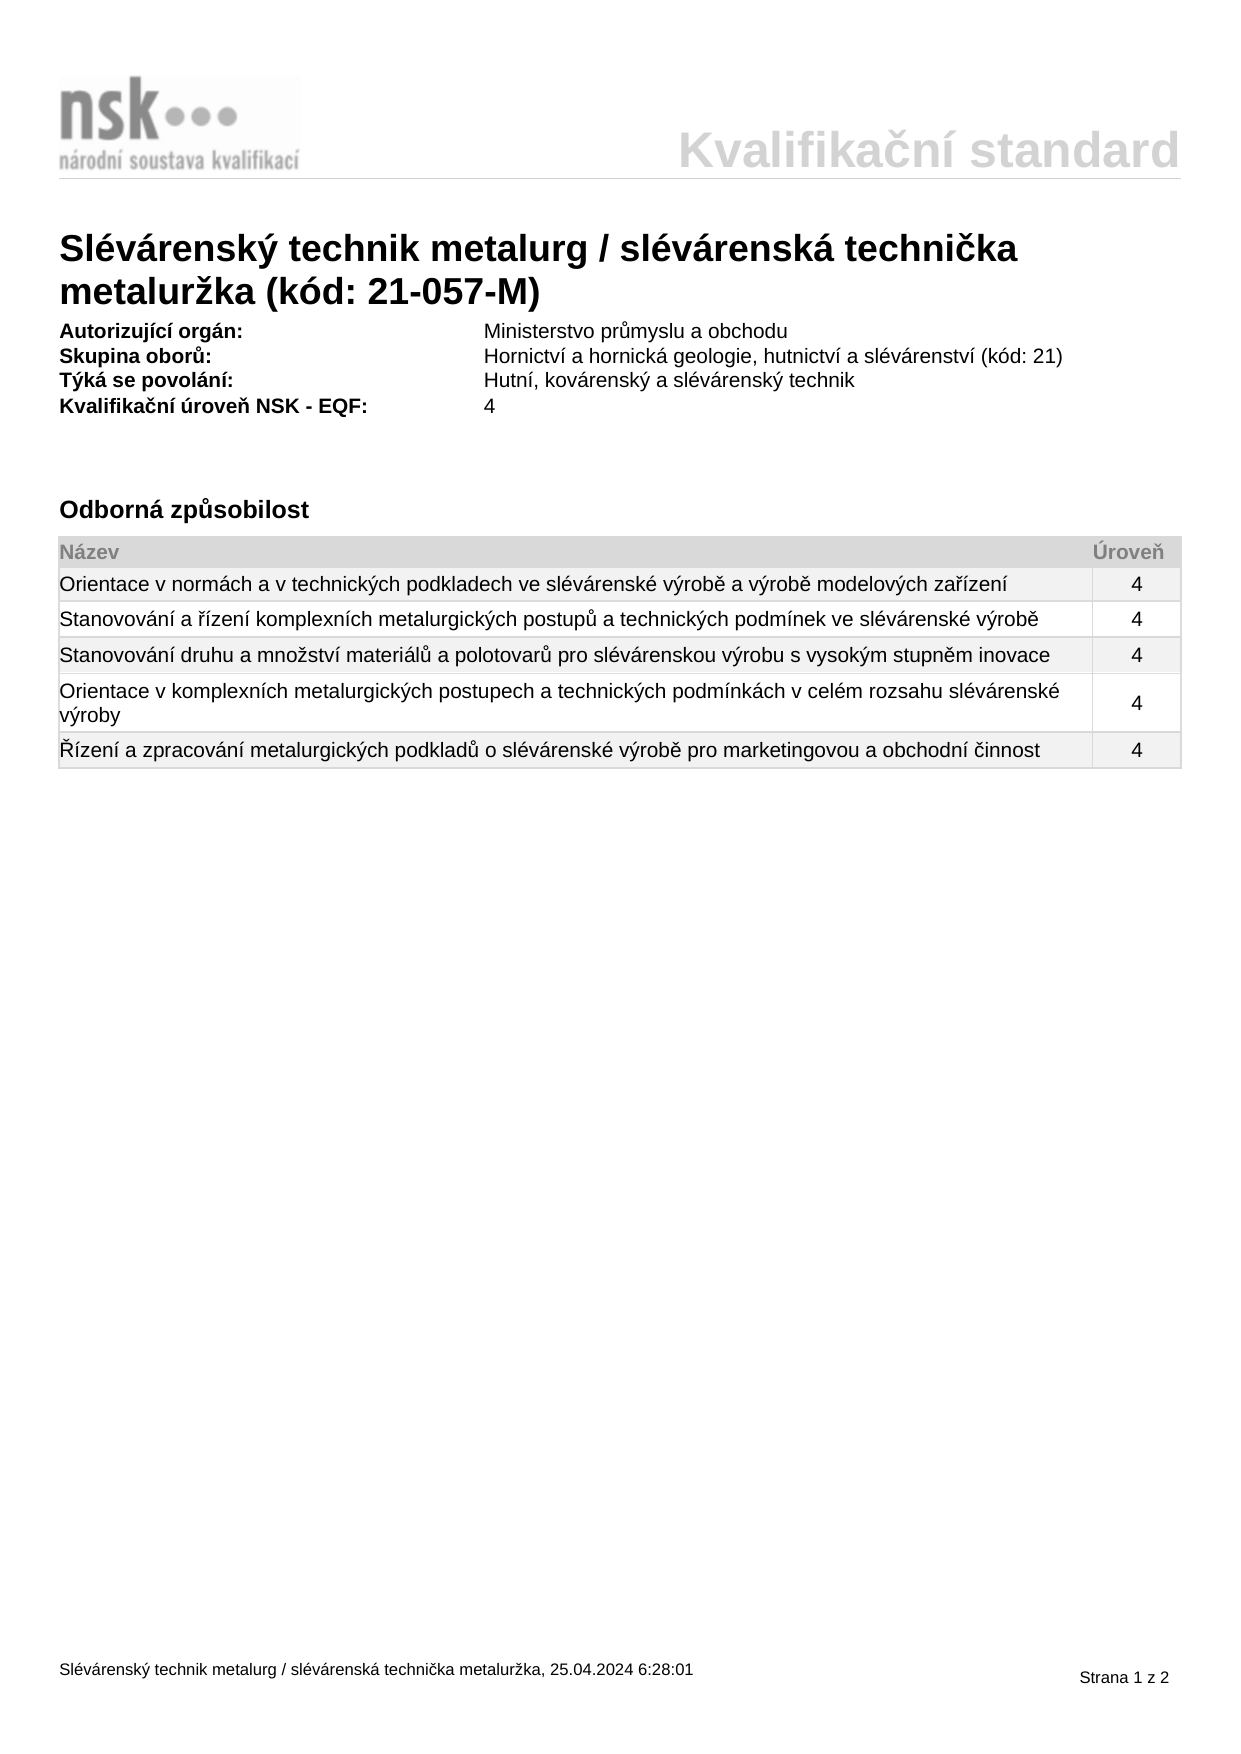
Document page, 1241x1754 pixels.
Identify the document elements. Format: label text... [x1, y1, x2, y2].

table_cell 4 [1093, 638, 1180, 672]
table_cell [484, 196, 620, 224]
table_cell [59, 1067, 483, 1364]
table_cell [1093, 313, 1169, 319]
table_cell Název [60, 538, 1092, 566]
table_cell [59, 172, 483, 178]
table_cell Orientace v normách a v technických podkladech ve slévárenské výrobě a výrobě modelových zařízení [60, 568, 1092, 600]
table_cell [59, 524, 483, 536]
table_cell Hornictví a hornická geologie, hutnictví a slévárenství (kód: 21) [484, 344, 1181, 368]
table_cell [484, 418, 620, 489]
table_cell [862, 196, 1093, 224]
table_cell [620, 418, 626, 489]
table_cell [862, 769, 1093, 1067]
table_cell 4 [1093, 568, 1180, 600]
table_cell [1093, 1067, 1169, 1364]
table_cell [1093, 524, 1169, 536]
table_cell Strana 1 z 2 [862, 1660, 1169, 1696]
table_cell [484, 1364, 620, 1659]
table_cell Týká se povolání: [59, 368, 483, 392]
table_cell [1169, 196, 1181, 224]
table_cell [862, 1364, 1093, 1659]
table_cell [1169, 1067, 1181, 1364]
table_cell [484, 172, 620, 178]
table_cell [862, 524, 1093, 536]
picture [58, 59, 621, 172]
table_cell 4 [484, 394, 1181, 417]
table_cell [1093, 769, 1169, 1067]
table_cell [59, 313, 483, 319]
table_cell 4 [1093, 733, 1180, 767]
table_cell [59, 769, 483, 1067]
table_header Kvalifikační standard [626, 59, 1181, 178]
table_cell Skupina oborů: [59, 344, 483, 368]
table_cell Kvalifikační úroveň NSK - EQF: [59, 394, 483, 417]
table_cell [626, 313, 862, 319]
table_cell [1169, 1660, 1181, 1696]
table_cell 4 [1093, 674, 1180, 731]
table_cell [626, 769, 862, 1067]
table_cell [1169, 769, 1181, 1067]
table_cell [484, 524, 620, 536]
table_cell [1169, 524, 1181, 536]
table_cell [59, 1364, 483, 1659]
table_cell [862, 1067, 1093, 1364]
table_cell [620, 1364, 626, 1659]
table_cell [59, 418, 483, 489]
table_cell 4 [1093, 602, 1180, 636]
table_cell Úroveň [1093, 538, 1180, 566]
table_cell Orientace v komplexních metalurgických postupech a technických podmínkách v celém rozsahu slévárenské výroby [60, 674, 1092, 731]
table_cell [626, 1364, 862, 1659]
table_cell [1093, 418, 1169, 489]
table_cell [484, 1067, 620, 1364]
table_cell [862, 418, 1093, 489]
table_cell [626, 418, 862, 489]
table_cell [59, 179, 1181, 196]
table_cell [620, 769, 626, 1067]
table_cell [484, 769, 620, 1067]
table_cell [484, 313, 620, 319]
table_header [621, 59, 626, 172]
table_cell [626, 1067, 862, 1364]
table_cell [1093, 196, 1169, 224]
table_cell [620, 196, 626, 224]
table_cell Slévárenský technik metalurg / slévárenská technička metaluržka (kód: 21-057-M) [59, 224, 1181, 313]
table_cell Ministerstvo průmyslu a obchodu [484, 319, 1181, 344]
table_cell [626, 524, 862, 536]
table_cell Autorizující orgán: [59, 319, 483, 343]
table_cell Stanovování a řízení komplexních metalurgických postupů a technických podmínek ve slévárenské výrobě [60, 602, 1092, 636]
table_cell [620, 524, 626, 536]
table_cell [1169, 1364, 1181, 1659]
table_cell [1169, 418, 1181, 489]
table_cell [1169, 313, 1181, 319]
table_cell [862, 313, 1093, 319]
table_cell Řízení a zpracování metalurgických podkladů o slévárenské výrobě pro marketingovou a obchodní činnost [60, 733, 1092, 767]
table_cell [1093, 1364, 1169, 1659]
table_cell [626, 196, 862, 224]
table_cell Hutní, kovárenský a slévárenský technik [484, 368, 1181, 393]
table_cell [620, 1067, 626, 1364]
table_cell Odborná způsobilost [59, 490, 1181, 524]
table_cell Slévárenský technik metalurg / slévárenská technička metaluržka, 25.04.2024 6:28:01 [59, 1660, 862, 1696]
table_cell Stanovování druhu a množství materiálů a polotovarů pro slévárenskou výrobu s vysokým stupněm inovace [60, 638, 1092, 672]
table_cell [59, 196, 483, 224]
